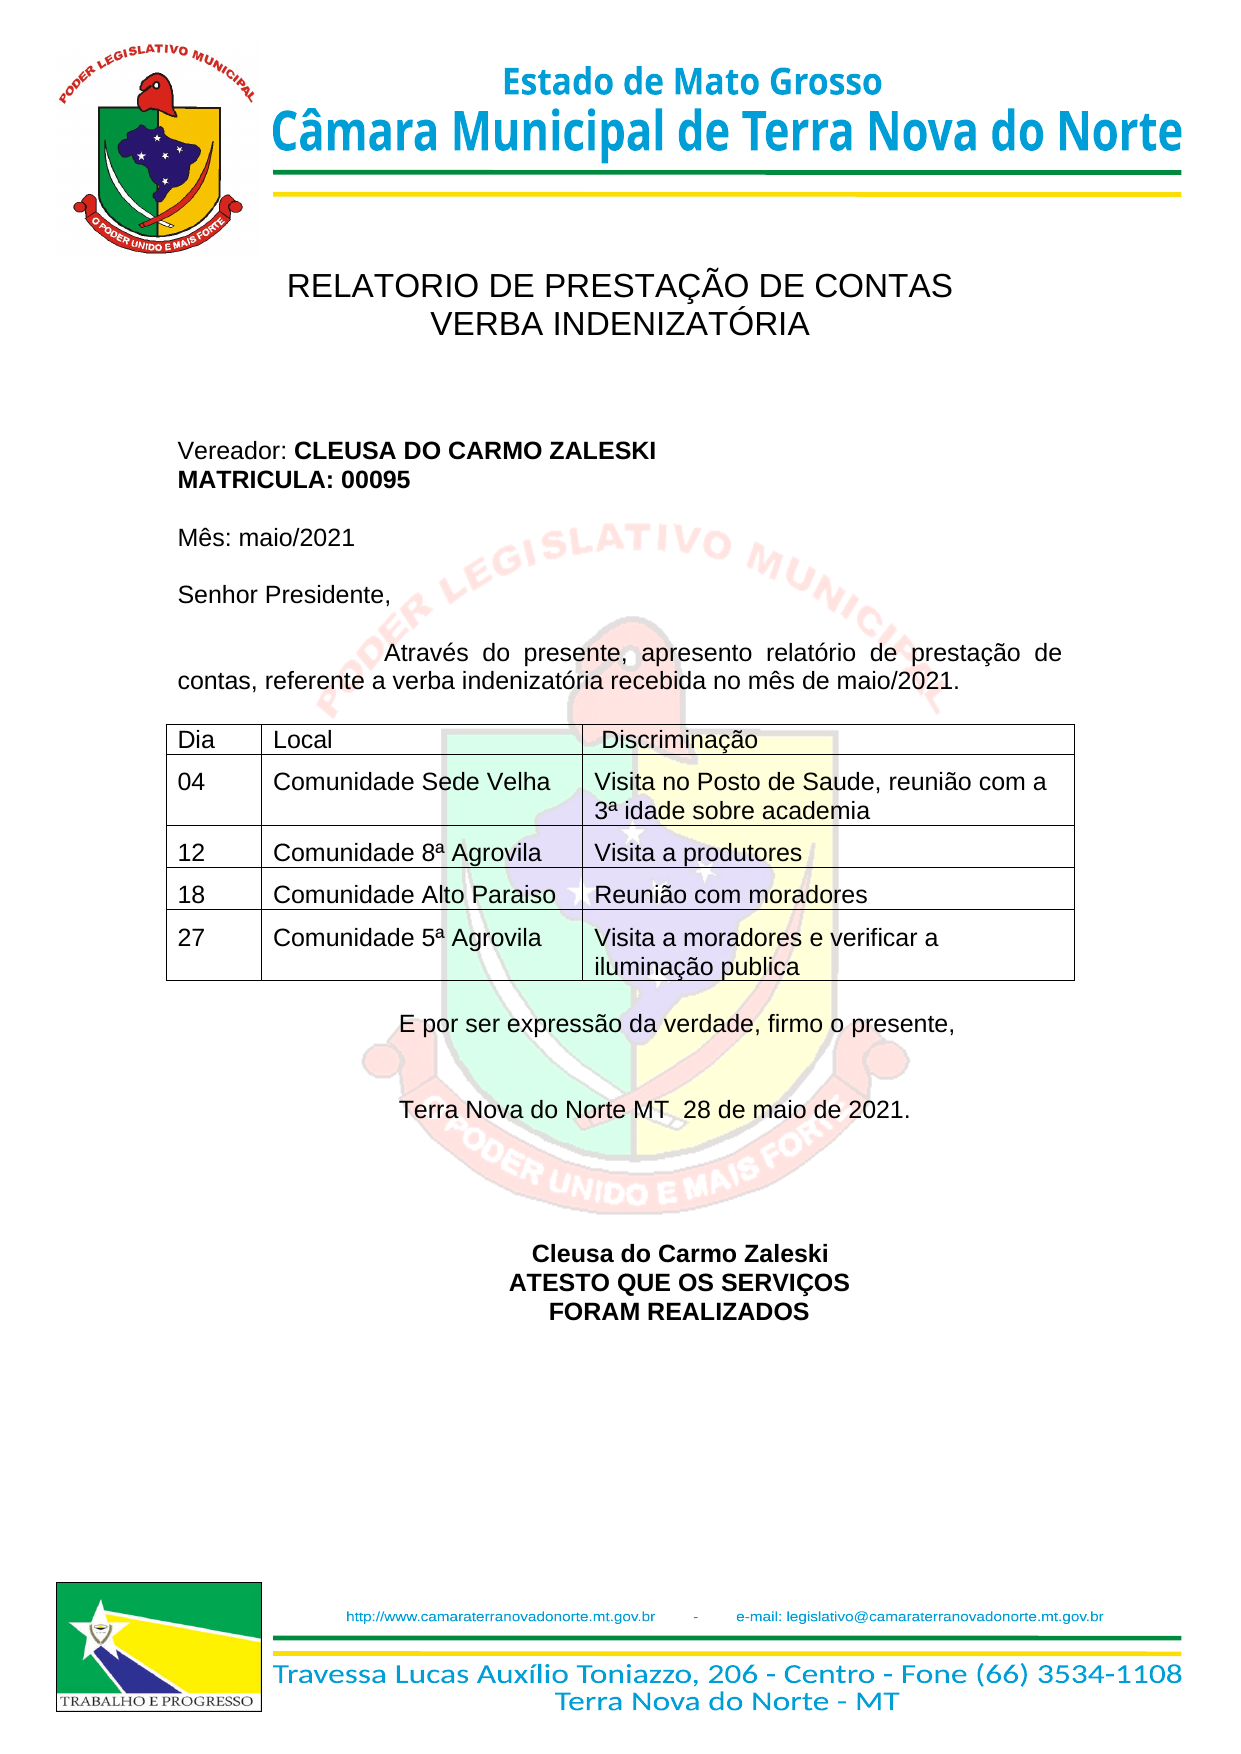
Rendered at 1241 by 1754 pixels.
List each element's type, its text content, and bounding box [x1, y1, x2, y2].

table_cell Reunião com moradores [966, 868, 1074, 909]
picture [57, 1583, 261, 1711]
table_cell Comunidade Sede Velha [262, 755, 303, 824]
table_cell Visita a moradores e verificar a iluminação publica [966, 910, 1074, 980]
table_header Local [262, 725, 303, 753]
table_header Discriminação [966, 725, 1074, 753]
text VERBA INDENIZATÓRIA [177, 304, 1063, 343]
text Terra Nova do Norte MT 28 de maio de 2021. [966, 1096, 1063, 1124]
text Cleusa do Carmo Zaleski [177, 1239, 1063, 1268]
table_cell 27 [167, 910, 261, 980]
table_cell 12 [167, 826, 261, 867]
text E por ser expressão da verdade, firmo o presente, [966, 1009, 1063, 1038]
picture [860, 1611, 868, 1623]
text Vereador: CLEUSA DO CARMO ZALESKI [177, 436, 1063, 465]
table_cell Comunidade 5ª Agrovila [262, 910, 303, 980]
text Senhor Presidente, [966, 580, 1063, 609]
text MATRICULA: 00095 [177, 465, 1063, 494]
table_cell 04 [167, 755, 261, 824]
text Senhor Presidente, [177, 580, 303, 609]
text Através do presente, apresento relatório de prestação de contas, referente a verba indenizatória recebida no mês de maio/2021. [177, 637, 303, 695]
text ATESTO QUE OS SERVIÇOS [236, 1268, 1122, 1297]
text Mês: maio/2021 [966, 522, 1063, 551]
table_cell Comunidade 8ª Agrovila [262, 826, 303, 867]
text Terra Nova do Norte MT 28 de maio de 2021. [177, 1096, 303, 1124]
text E por ser expressão da verdade, firmo o presente, [177, 1009, 303, 1038]
table_cell Visita a produtores [966, 826, 1074, 867]
text Através do presente, apresento relatório de prestação de contas, referente a verba indenizatória recebida no mês de maio/2021. [966, 637, 1063, 695]
table_cell Comunidade Alto Paraiso [262, 868, 303, 909]
table_header Dia [167, 725, 261, 753]
text Mês: maio/2021 [177, 522, 303, 551]
table_cell Visita no Posto de Saude, reunião com a 3ª idade sobre academia [966, 755, 1074, 824]
picture [55, 42, 260, 256]
table_cell 18 [167, 868, 261, 909]
text RELATORIO DE PRESTAÇÃO DE CONTAS [177, 266, 1063, 304]
text FORAM REALIZADOS [177, 1297, 1063, 1326]
